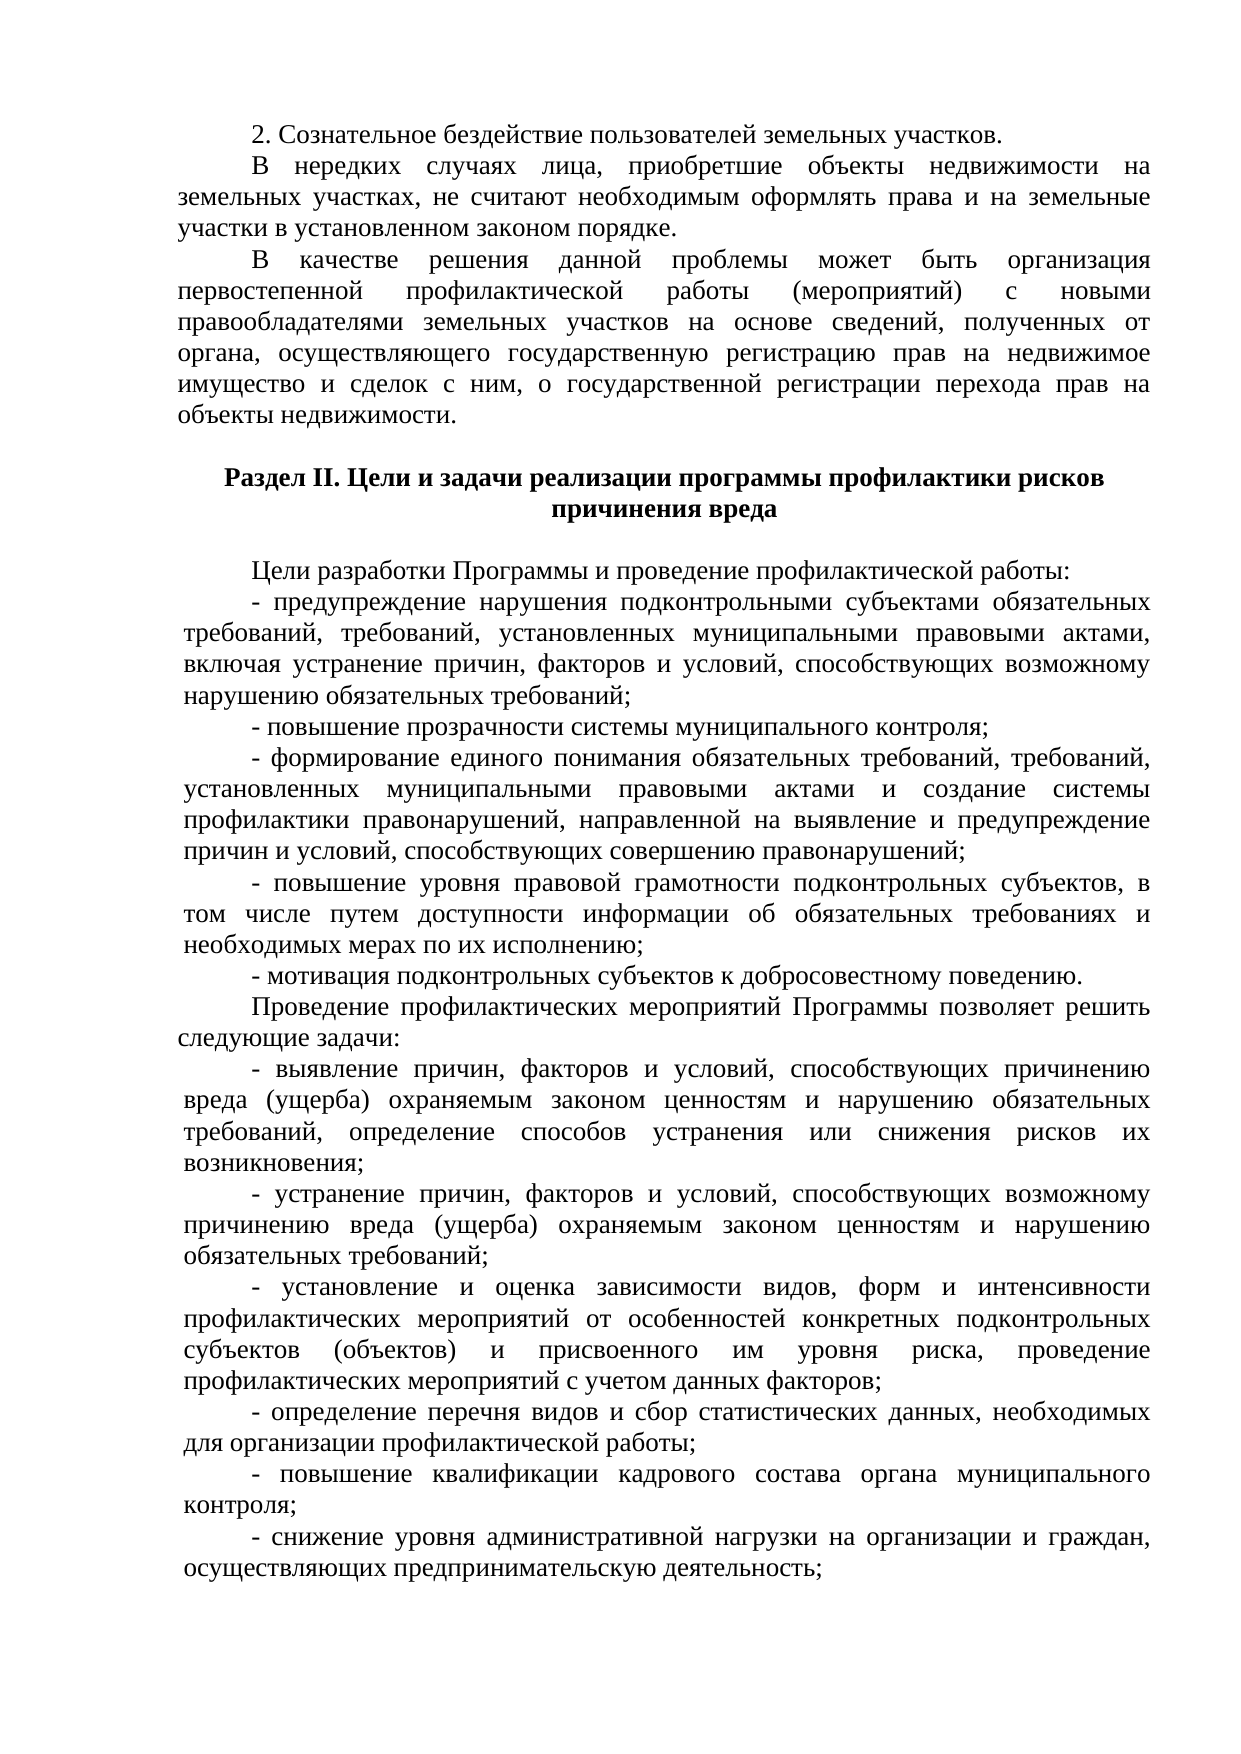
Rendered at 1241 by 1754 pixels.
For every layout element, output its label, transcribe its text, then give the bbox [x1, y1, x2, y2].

text - снижение уровня административной нагрузки на организации и граждан, осуществляющих предпринимательскую деятельность; [183, 1520, 1152, 1582]
text В качестве решения данной проблемы может быть организация первостепенной профилактической работы (мероприятий) с новыми правообладателями земельных участков на основе сведений, полученных от органа, осуществляющего государственную регистрацию прав на недвижимое имущество и сделок с ним, о государственной регистрации перехода прав на объекты недвижимости. [177, 243, 1152, 429]
text Проведение профилактических мероприятий Программы позволяет решить следующие задачи: [177, 990, 1152, 1052]
text - повышение уровня правовой грамотности подконтрольных субъектов, в том числе путем доступности информации об обязательных требованиях и необходимых мерах по их исполнению; [183, 866, 1152, 959]
text - мотивация подконтрольных субъектов к добросовестному поведению. [183, 959, 1152, 990]
text - выявление причин, факторов и условий, способствующих причинению вреда (ущерба) охраняемым законом ценностям и нарушению обязательных требований, определение способов устранения или снижения рисков их возникновения; [183, 1052, 1152, 1177]
text 2. Сознательное бездействие пользователей земельных участков. [177, 118, 1152, 149]
text - повышение прозрачности системы муниципального контроля; [183, 710, 1152, 741]
subtitle Раздел II. Цели и задачи реализации программы профилактики рисков причинения вреда [177, 461, 1152, 523]
text - повышение квалификации кадрового состава органа муниципального контроля; [183, 1457, 1152, 1520]
text Цели разработки Программы и проведение профилактической работы: [177, 554, 1152, 585]
text - определение перечня видов и сбор статистических данных, необходимых для организации профилактической работы; [183, 1395, 1152, 1457]
text - устранение причин, факторов и условий, способствующих возможному причинению вреда (ущерба) охраняемым законом ценностям и нарушению обязательных требований; [183, 1177, 1152, 1271]
text - установление и оценка зависимости видов, форм и интенсивности профилактических мероприятий от особенностей конкретных подконтрольных субъектов (объектов) и присвоенного им уровня риска, проведение профилактических мероприятий с учетом данных факторов; [183, 1271, 1152, 1395]
text - формирование единого понимания обязательных требований, требований, установленных муниципальными правовыми актами и создание системы профилактики правонарушений, направленной на выявление и предупреждение причин и условий, способствующих совершению правонарушений; [183, 741, 1152, 866]
text В нередких случаях лица, приобретшие объекты недвижимости на земельных участках, не считают необходимым оформлять права и на земельные участки в установленном законом порядке. [177, 149, 1152, 243]
text - предупреждение нарушения подконтрольными субъектами обязательных требований, требований, установленных муниципальными правовыми актами, включая устранение причин, факторов и условий, способствующих возможному нарушению обязательных требований; [183, 585, 1152, 710]
